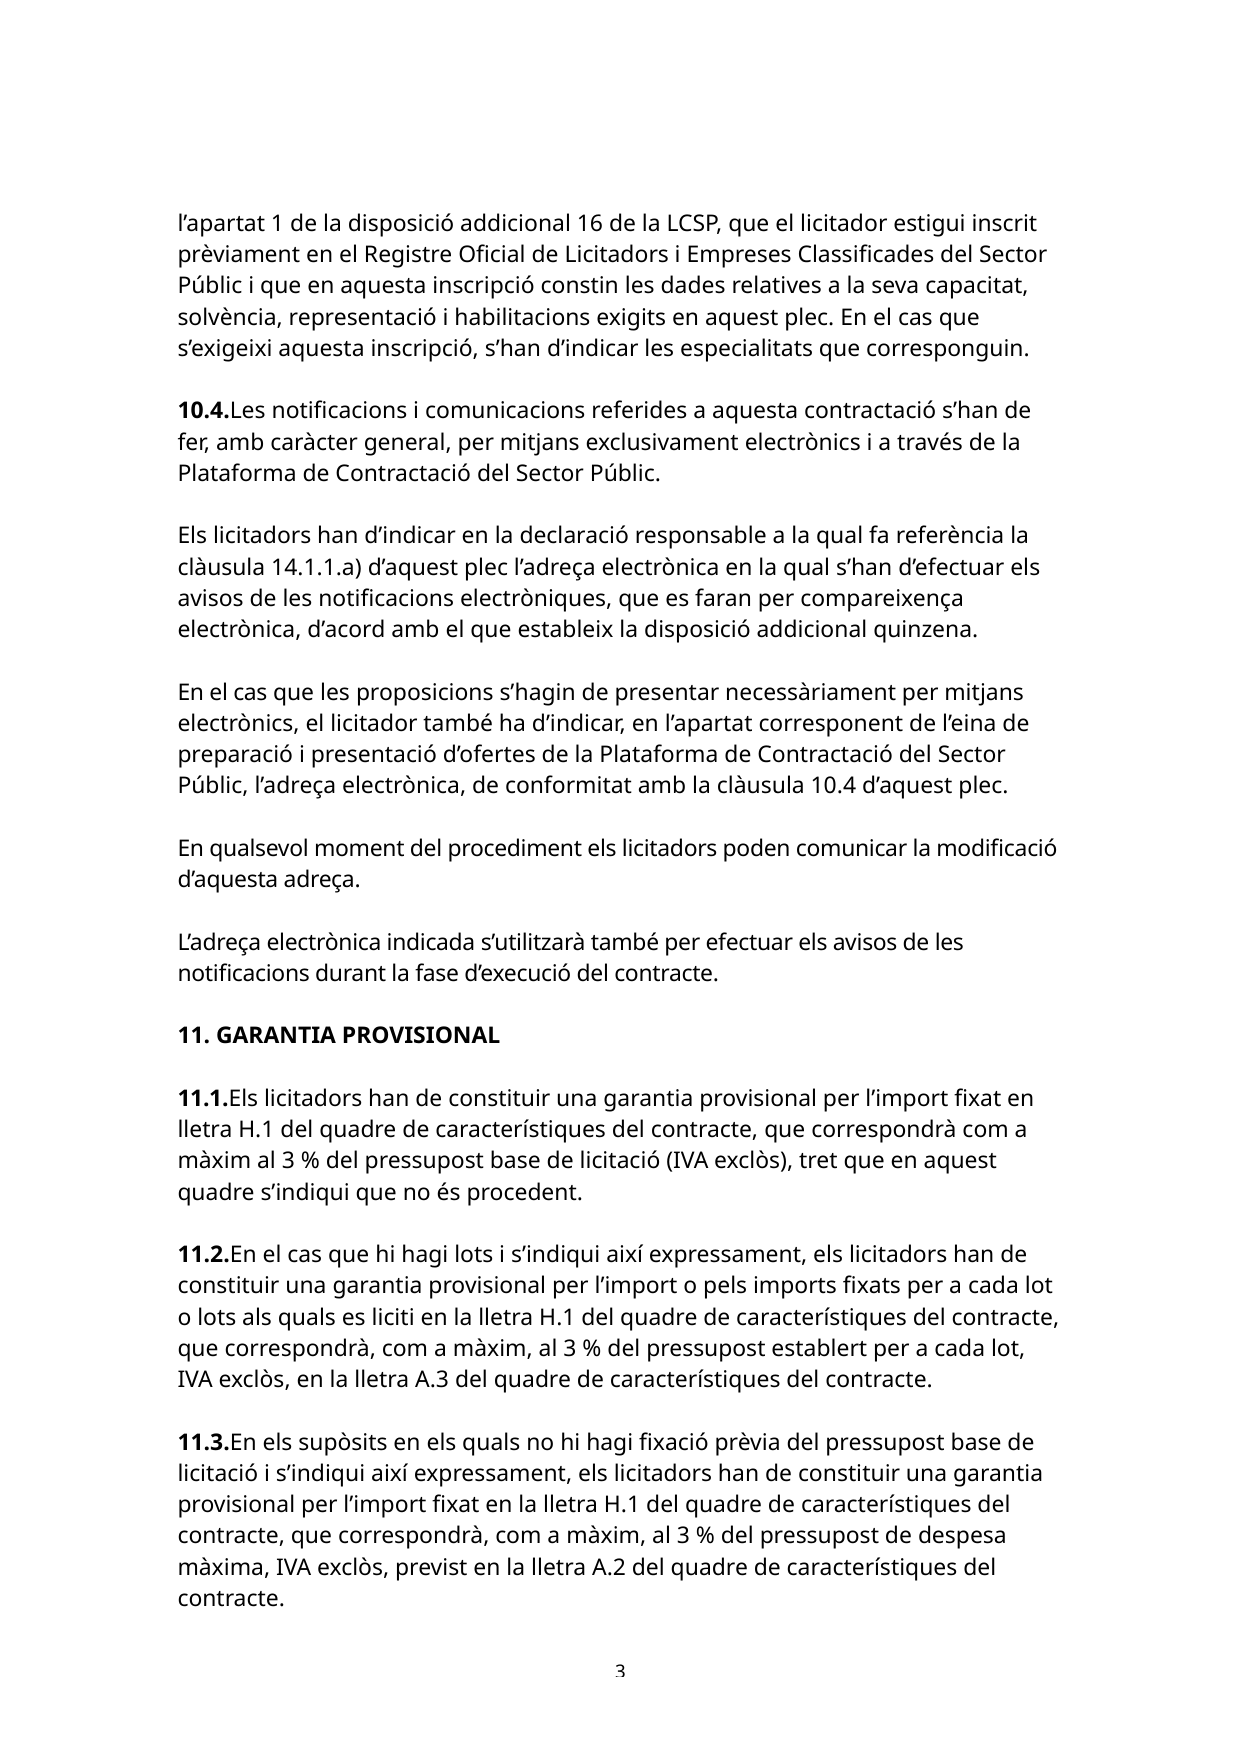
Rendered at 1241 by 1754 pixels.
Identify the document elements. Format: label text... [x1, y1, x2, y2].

text 11.1.Els licitadors han de constituir una garantia provisional per l’import fixat en lletra H.1 del quadre de característiques del contracte, que correspondrà com a màxim al 3 % del pressupost base de licitació (IVA exclòs), tret que en aquest quadre s’indiqui que no és procedent. [177, 1082, 1063, 1207]
text En el cas que les proposicions s’hagin de presentar necessàriament per mitjans electrònics, el licitador també ha d’indicar, en l’apartat corresponent de l’eina de preparació i presentació d’ofertes de la Plataforma de Contractació del Sector Públic, l’adreça electrònica, de conformitat amb la clàusula 10.4 d’aquest plec. [177, 676, 1063, 801]
text L’adreça electrònica indicada s’utilitzarà també per efectuar els avisos de les notificacions durant la fase d’execució del contracte. [177, 926, 1063, 988]
text En qualsevol moment del procediment els licitadors poden comunicar la modificació d’aquesta adreça. [177, 832, 1063, 894]
text 11.3.En els supòsits en els quals no hi hagi fixació prèvia del pressupost base de licitació i s’indiqui així expressament, els licitadors han de constituir una garantia provisional per l’import fixat en la lletra H.1 del quadre de característiques del contracte, que correspondrà, com a màxim, al 3 % del pressupost de despesa màxima, IVA exclòs, previst en la lletra A.2 del quadre de característiques del contracte. [177, 1426, 1063, 1613]
text 11. GARANTIA PROVISIONAL [177, 1019, 1063, 1051]
text 10.4.Les notificacions i comunicacions referides a aquesta contractació s’han de fer, amb caràcter general, per mitjans exclusivament electrònics i a través de la Plataforma de Contractació del Sector Públic. [177, 394, 1063, 488]
text Els licitadors han d’indicar en la declaració responsable a la qual fa referència la clàusula 14.1.1.a) d’aquest plec l’adreça electrònica en la qual s’han d’efectuar els avisos de les notificacions electròniques, que es faran per compareixença electrònica, d’acord amb el que estableix la disposició addicional quinzena. [177, 519, 1063, 644]
text 11.2.En el cas que hi hagi lots i s’indiqui així expressament, els licitadors han de constituir una garantia provisional per l’import o pels imports fixats per a cada lot o lots als quals es liciti en la lletra H.1 del quadre de característiques del contracte, que correspondrà, com a màxim, al 3 % del pressupost establert per a cada lot, IVA exclòs, en la lletra A.3 del quadre de característiques del contracte. [177, 1238, 1063, 1394]
text l’apartat 1 de la disposició addicional 16 de la LCSP, que el licitador estigui inscrit prèviament en el Registre Oficial de Licitadors i Empreses Classificades del Sector Públic i que en aquesta inscripció constin les dades relatives a la seva capacitat, solvència, representació i habilitacions exigits en aquest plec. En el cas que s’exigeixi aquesta inscripció, s’han d’indicar les especialitats que corresponguin. [177, 207, 1063, 363]
